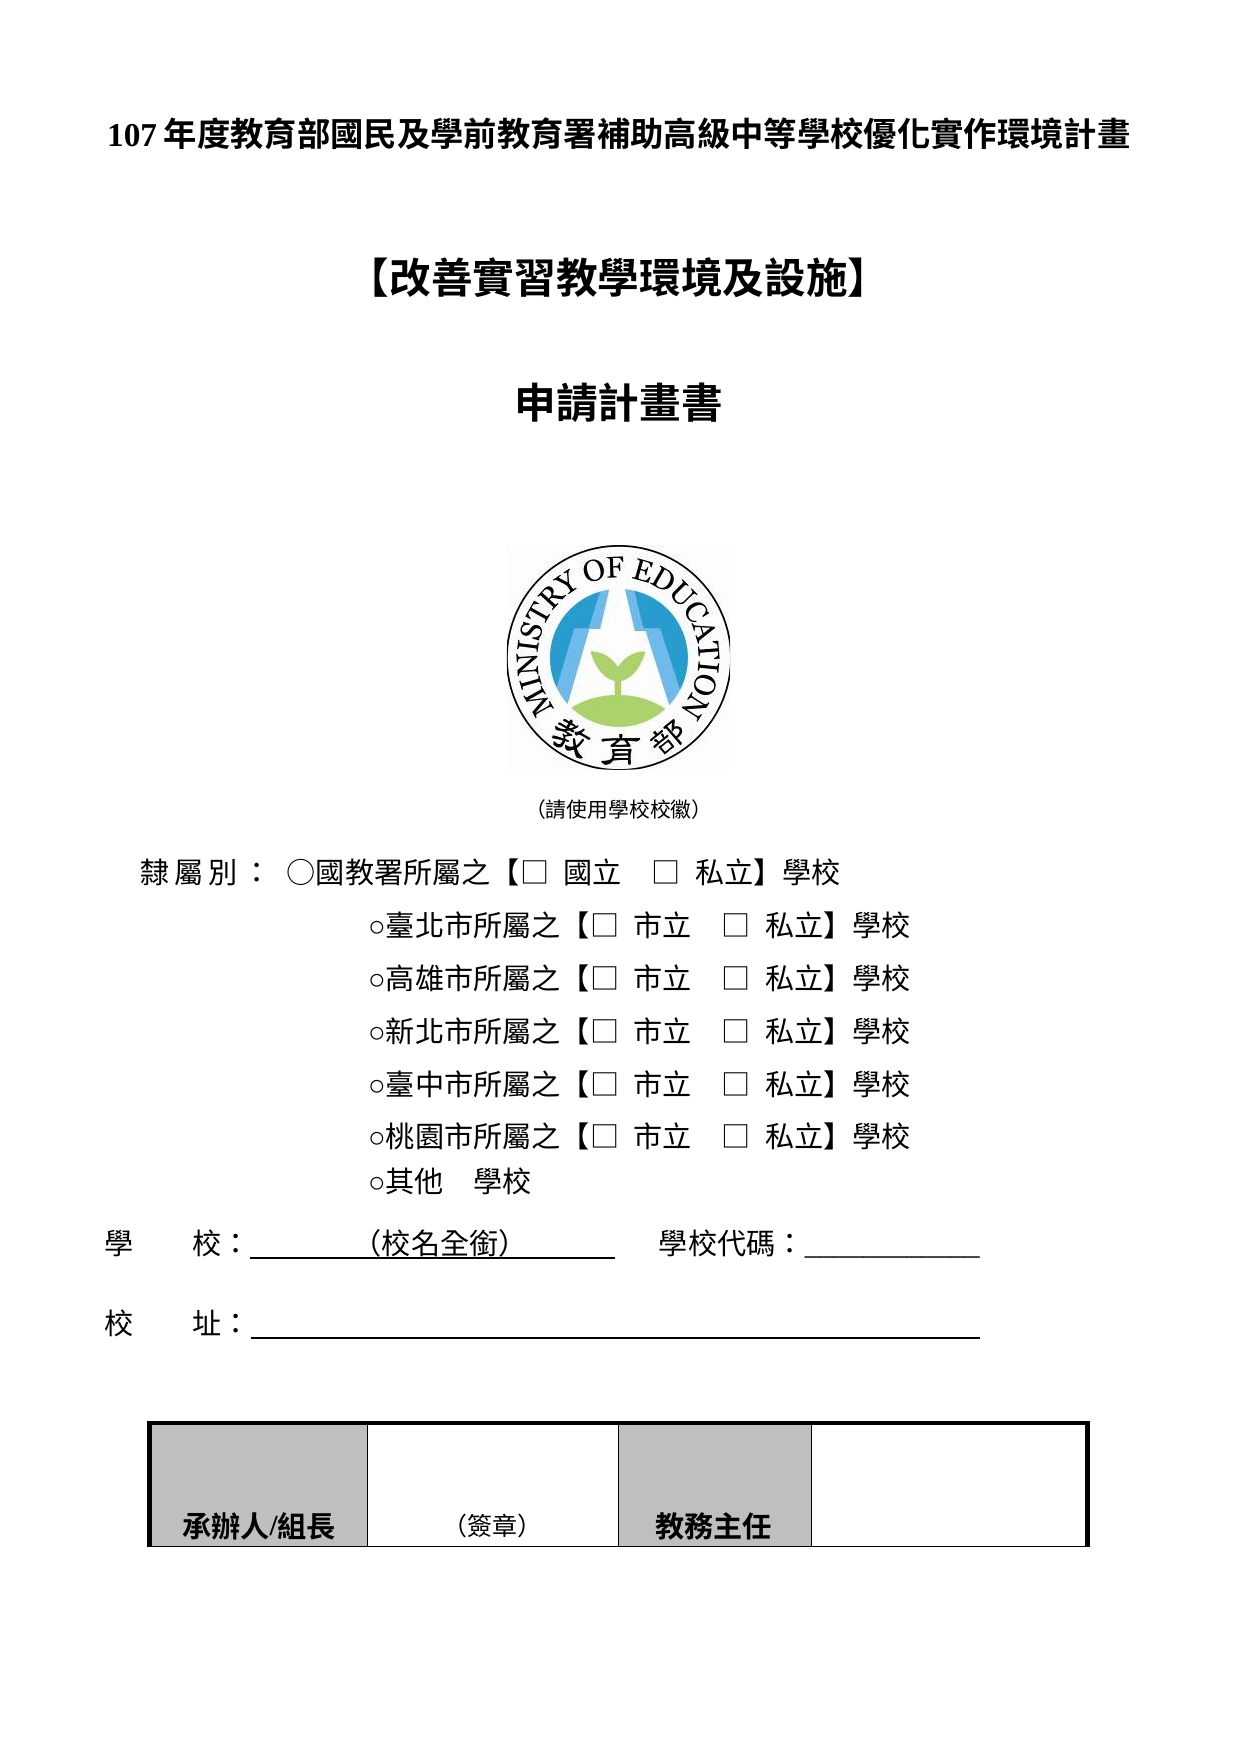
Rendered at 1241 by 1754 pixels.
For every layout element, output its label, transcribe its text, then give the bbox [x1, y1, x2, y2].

table_header 承辦人/組長 [152, 1425, 367, 1546]
text 107年度教育部國民及學前教育署補助高級中等學校優化實作環境計畫 [75, 108, 1162, 156]
text 學 校： （校名全銜） 學校代碼：____________ [104, 1221, 1162, 1263]
table_header （簽章） [368, 1425, 618, 1546]
text 申請計畫書 [75, 358, 1162, 421]
text ○高雄市所屬之【□ 市立 □ 私立】學校 [211, 955, 1165, 998]
text ○桃園市所屬之【□ 市立 □ 私立】學校 [211, 1114, 1165, 1156]
text ○新北市所屬之【□ 市立 □ 私立】學校 [211, 1008, 1165, 1051]
text 校 址： [104, 1301, 1162, 1343]
text ○臺北市所屬之【□ 市立 □ 私立】學校 [211, 903, 1165, 945]
table_header 教務主任 [619, 1425, 811, 1546]
text ○臺中市所屬之【□ 市立 □ 私立】學校 [211, 1061, 1165, 1103]
text 隸屬別： ○國教署所屬之【□ 國立 □ 私立】學校 [75, 850, 1165, 892]
table_header [812, 1425, 1085, 1546]
text ○其他 學校 [211, 1156, 1165, 1202]
text （請使用學校校徽） [75, 793, 1162, 823]
text 【改善實習教學環境及設施】 [75, 233, 1162, 296]
